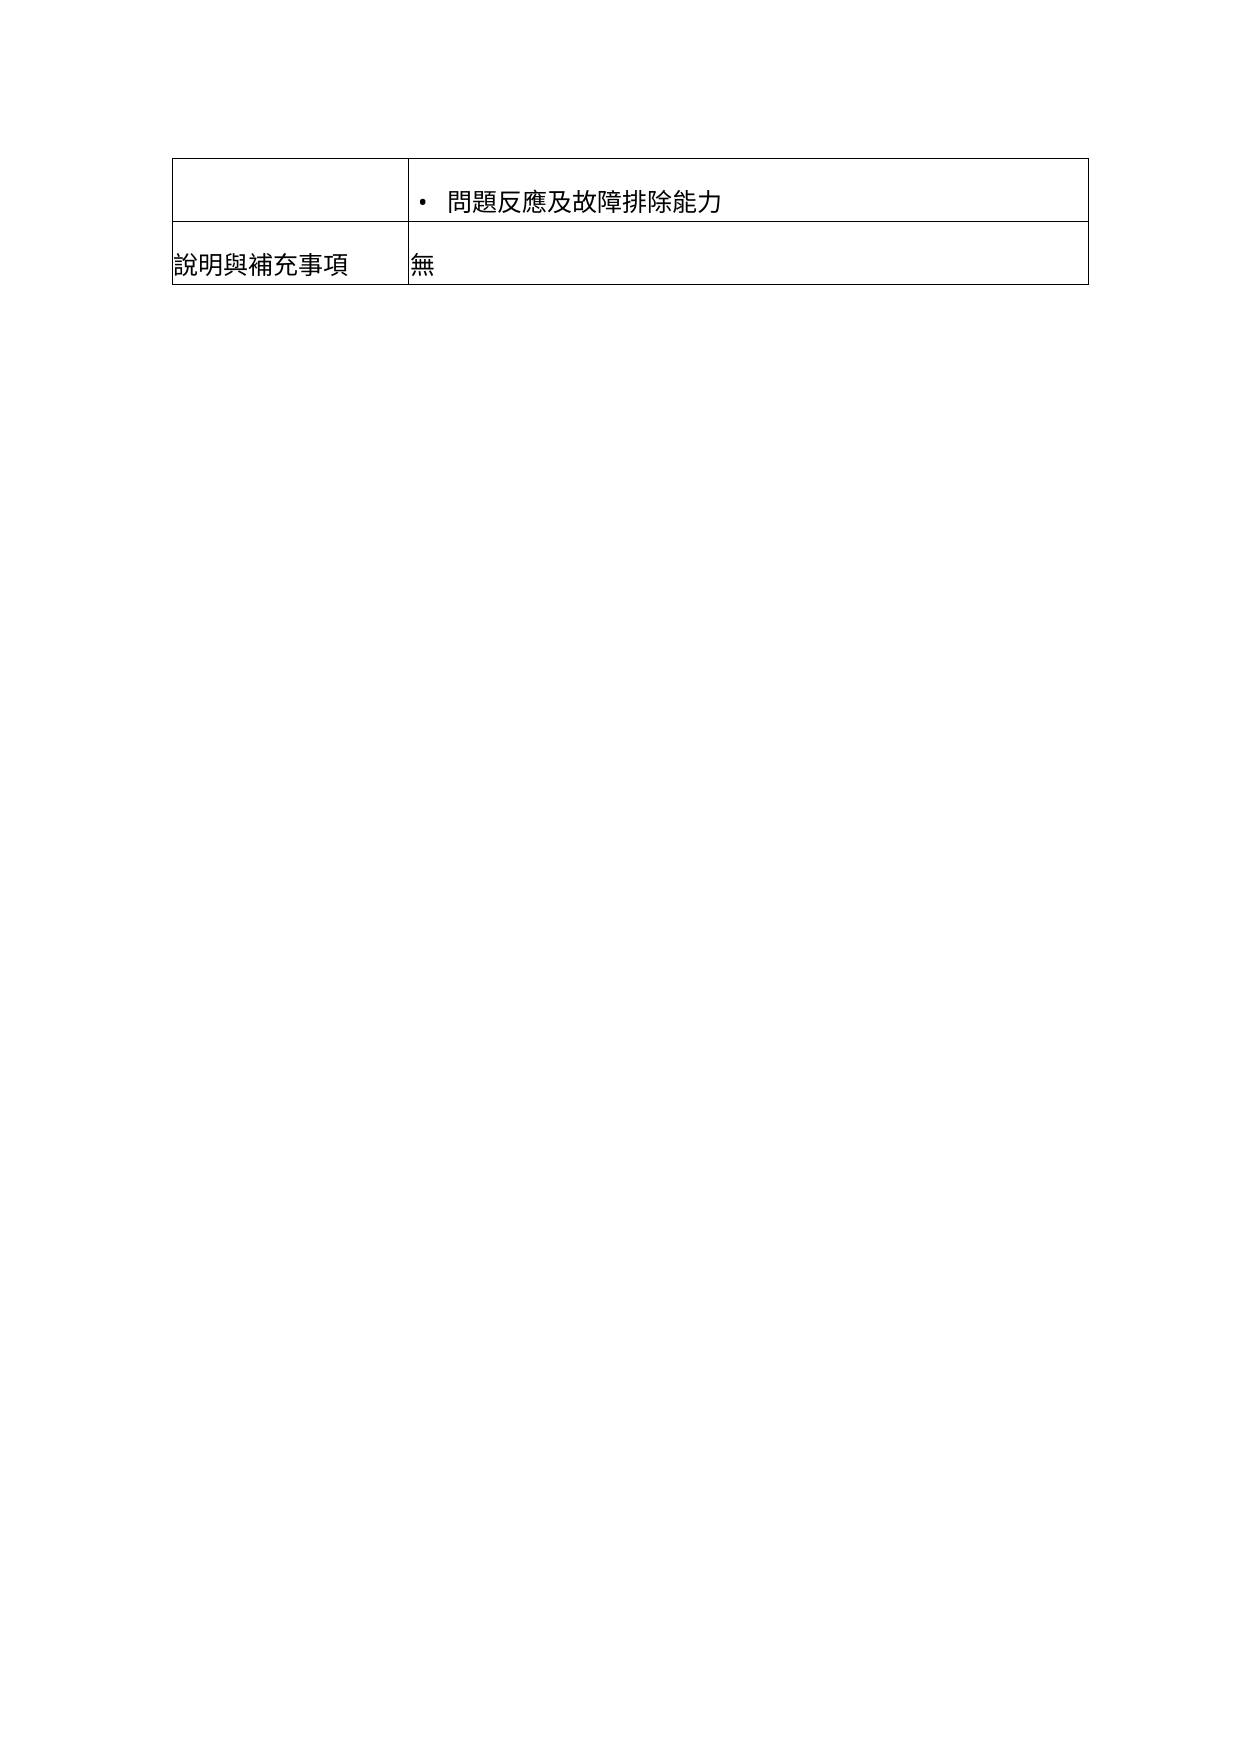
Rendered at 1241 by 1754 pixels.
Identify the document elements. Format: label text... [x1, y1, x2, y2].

table_cell [173, 159, 408, 221]
table_cell 說明與補充事項 [173, 222, 408, 284]
table_cell 無 [409, 222, 1088, 284]
table_cell 手冊閱讀能力 清潔與檢查能力 安全防護執行能力 問題反應及故障排除能力 [409, 159, 1088, 221]
